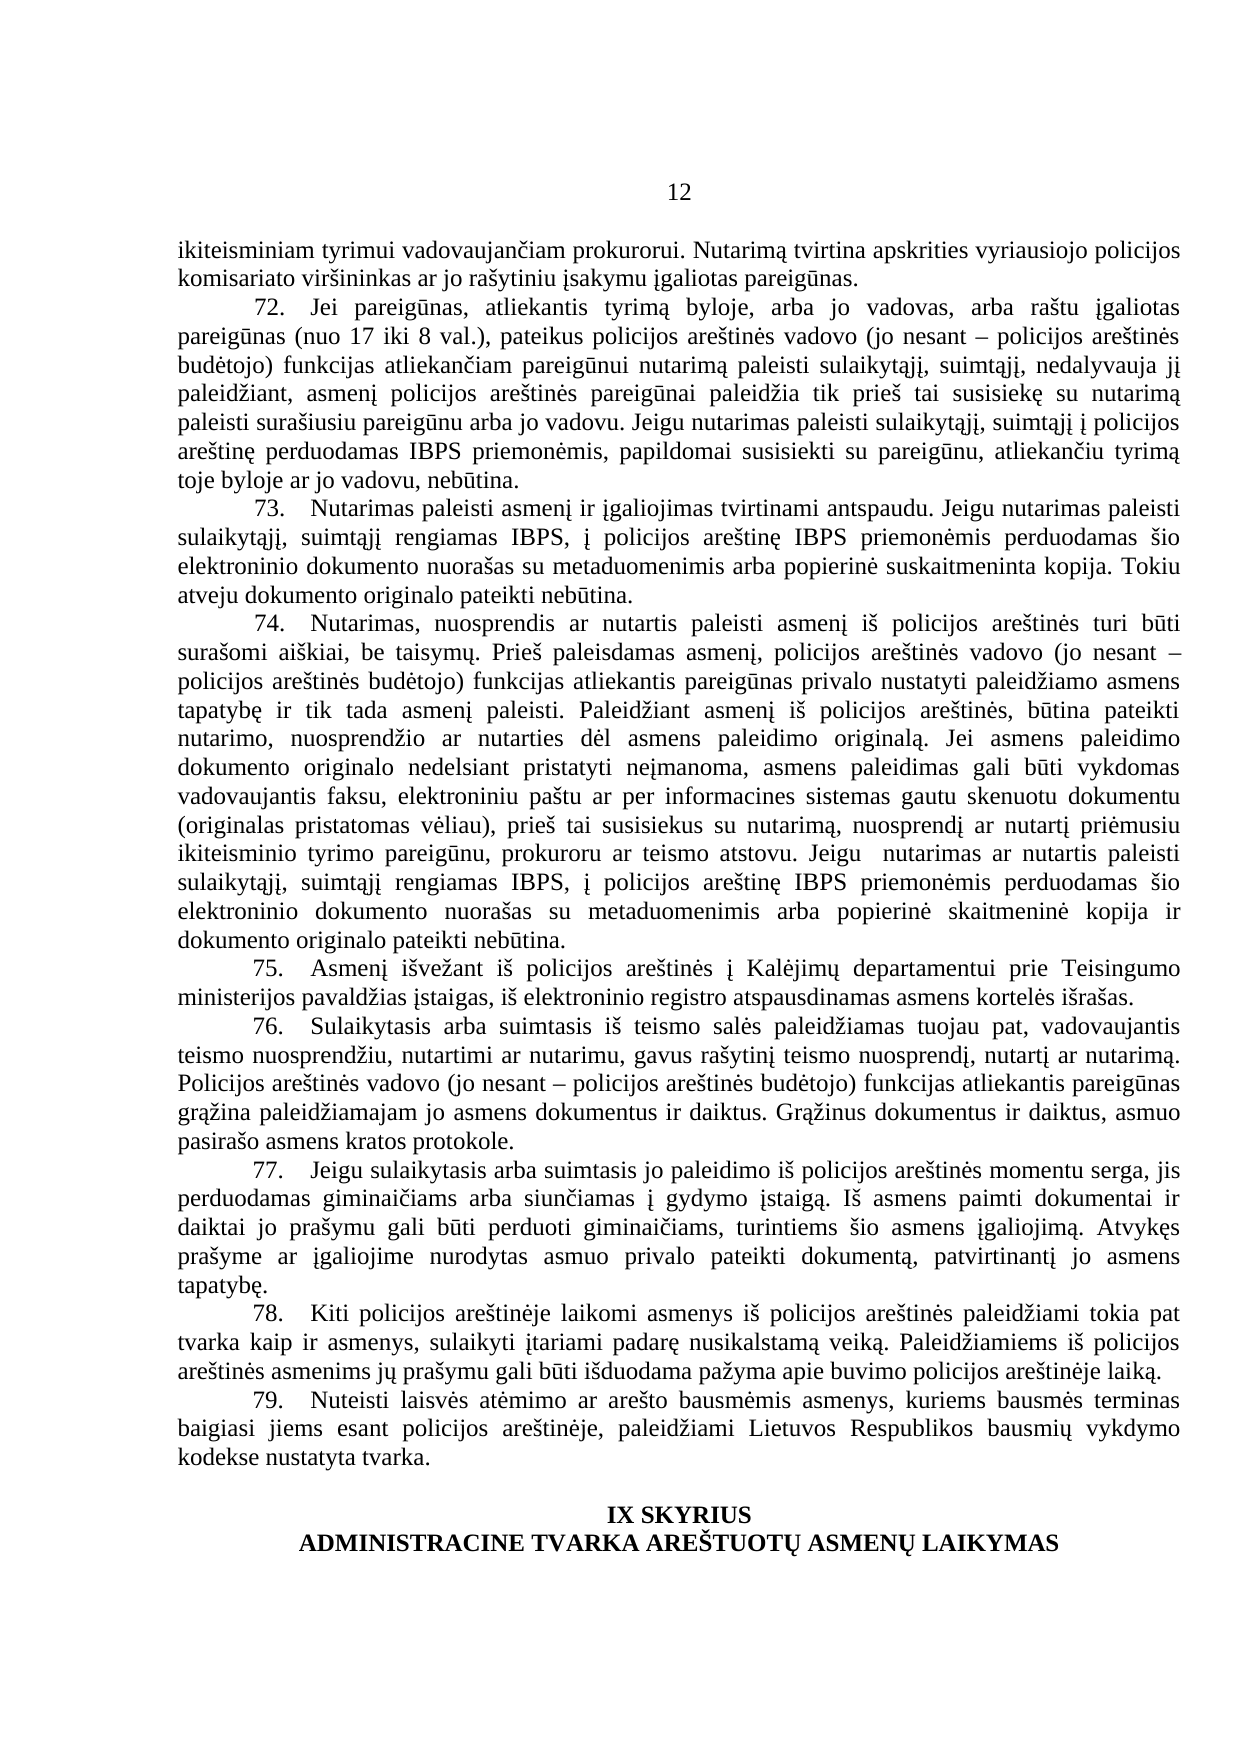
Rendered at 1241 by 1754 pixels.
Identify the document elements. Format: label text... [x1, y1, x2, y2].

text 78. Kiti policijos areštinėje laikomi asmenys iš policijos areštinės paleidžiami tokia pat tvarka kaip ir asmenys, sulaikyti įtariami padarę nusikalstamą veiką. Paleidžiamiems iš policijos areštinės asmenims jų prašymu gali būti išduodama pažyma apie buvimo policijos areštinėje laiką. [177, 1298, 1181, 1385]
text 75. Asmenį išvežant iš policijos areštinės į Kalėjimų departamentui prie Teisingumo ministerijos pavaldžias įstaigas, iš elektroninio registro atspausdinamas asmens kortelės išrašas. [177, 953, 1181, 1011]
text 77. Jeigu sulaikytasis arba suimtasis jo paleidimo iš policijos areštinės momentu serga, jis perduodamas giminaičiams arba siunčiamas į gydymo įstaigą. Iš asmens paimti dokumentai ir daiktai jo prašymu gali būti perduoti giminaičiams, turintiems šio asmens įgaliojimą. Atvykęs prašyme ar įgaliojime nurodytas asmuo privalo pateikti dokumentą, patvirtinantį jo asmens tapatybę. [177, 1155, 1181, 1298]
text IX SKYRIUS [177, 1500, 1181, 1528]
text 72. Jei pareigūnas, atliekantis tyrimą byloje, arba jo vadovas, arba raštu įgaliotas pareigūnas (nuo 17 iki 8 val.), pateikus policijos areštinės vadovo (jo nesant – policijos areštinės budėtojo) funkcijas atliekančiam pareigūnui nutarimą paleisti sulaikytąjį, suimtąjį, nedalyvauja jį paleidžiant, asmenį policijos areštinės pareigūnai paleidžia tik prieš tai susisiekę su nutarimą paleisti surašiusiu pareigūnu arba jo vadovu. Jeigu nutarimas paleisti sulaikytąjį, suimtąjį į policijos areštinę perduodamas IBPS priemonėmis, papildomai susisiekti su pareigūnu, atliekančiu tyrimą toje byloje ar jo vadovu, nebūtina. [177, 292, 1181, 493]
text ADMINISTRACINE TVARKA AREŠTUOTŲ ASMENŲ LAIKYMAS [177, 1528, 1181, 1557]
text 76. Sulaikytasis arba suimtasis iš teismo salės paleidžiamas tuojau pat, vadovaujantis teismo nuosprendžiu, nutartimi ar nutarimu, gavus rašytinį teismo nuosprendį, nutartį ar nutarimą. Policijos areštinės vadovo (jo nesant – policijos areštinės budėtojo) funkcijas atliekantis pareigūnas grąžina paleidžiamajam jo asmens dokumentus ir daiktus. Grąžinus dokumentus ir daiktus, asmuo pasirašo asmens kratos protokole. [177, 1011, 1181, 1155]
text ikiteisminiam tyrimui vadovaujančiam prokurorui. Nutarimą tvirtina apskrities vyriausiojo policijos komisariato viršininkas ar jo rašytiniu įsakymu įgaliotas pareigūnas. [177, 235, 1181, 292]
text 79. Nuteisti laisvės atėmimo ar arešto bausmėmis asmenys, kuriems bausmės terminas baigiasi jiems esant policijos areštinėje, paleidžiami Lietuvos Respublikos bausmių vykdymo kodekse nustatyta tvarka. [177, 1385, 1181, 1471]
text 73. Nutarimas paleisti asmenį ir įgaliojimas tvirtinami antspaudu. Jeigu nutarimas paleisti sulaikytąjį, suimtąjį rengiamas IBPS, į policijos areštinę IBPS priemonėmis perduodamas šio elektroninio dokumento nuorašas su metaduomenimis arba popierinė suskaitmeninta kopija. Tokiu atveju dokumento originalo pateikti nebūtina. [177, 493, 1181, 608]
text 74. Nutarimas, nuosprendis ar nutartis paleisti asmenį iš policijos areštinės turi būti surašomi aiškiai, be taisymų. Prieš paleisdamas asmenį, policijos areštinės vadovo (jo nesant – policijos areštinės budėtojo) funkcijas atliekantis pareigūnas privalo nustatyti paleidžiamo asmens tapatybę ir tik tada asmenį paleisti. Paleidžiant asmenį iš policijos areštinės, būtina pateikti nutarimo, nuosprendžio ar nutarties dėl asmens paleidimo originalą. Jei asmens paleidimo dokumento originalo nedelsiant pristatyti neįmanoma, asmens paleidimas gali būti vykdomas vadovaujantis faksu, elektroniniu paštu ar per informacines sistemas gautu skenuotu dokumentu (originalas pristatomas vėliau), prieš tai susisiekus su nutarimą, nuosprendį ar nutartį priėmusiu ikiteisminio tyrimo pareigūnu, prokuroru ar teismo atstovu. Jeigu nutarimas ar nutartis paleisti sulaikytąjį, suimtąjį rengiamas IBPS, į policijos areštinę IBPS priemonėmis perduodamas šio elektroninio dokumento nuorašas su metaduomenimis arba popierinė skaitmeninė kopija ir dokumento originalo pateikti nebūtina. [177, 608, 1181, 953]
